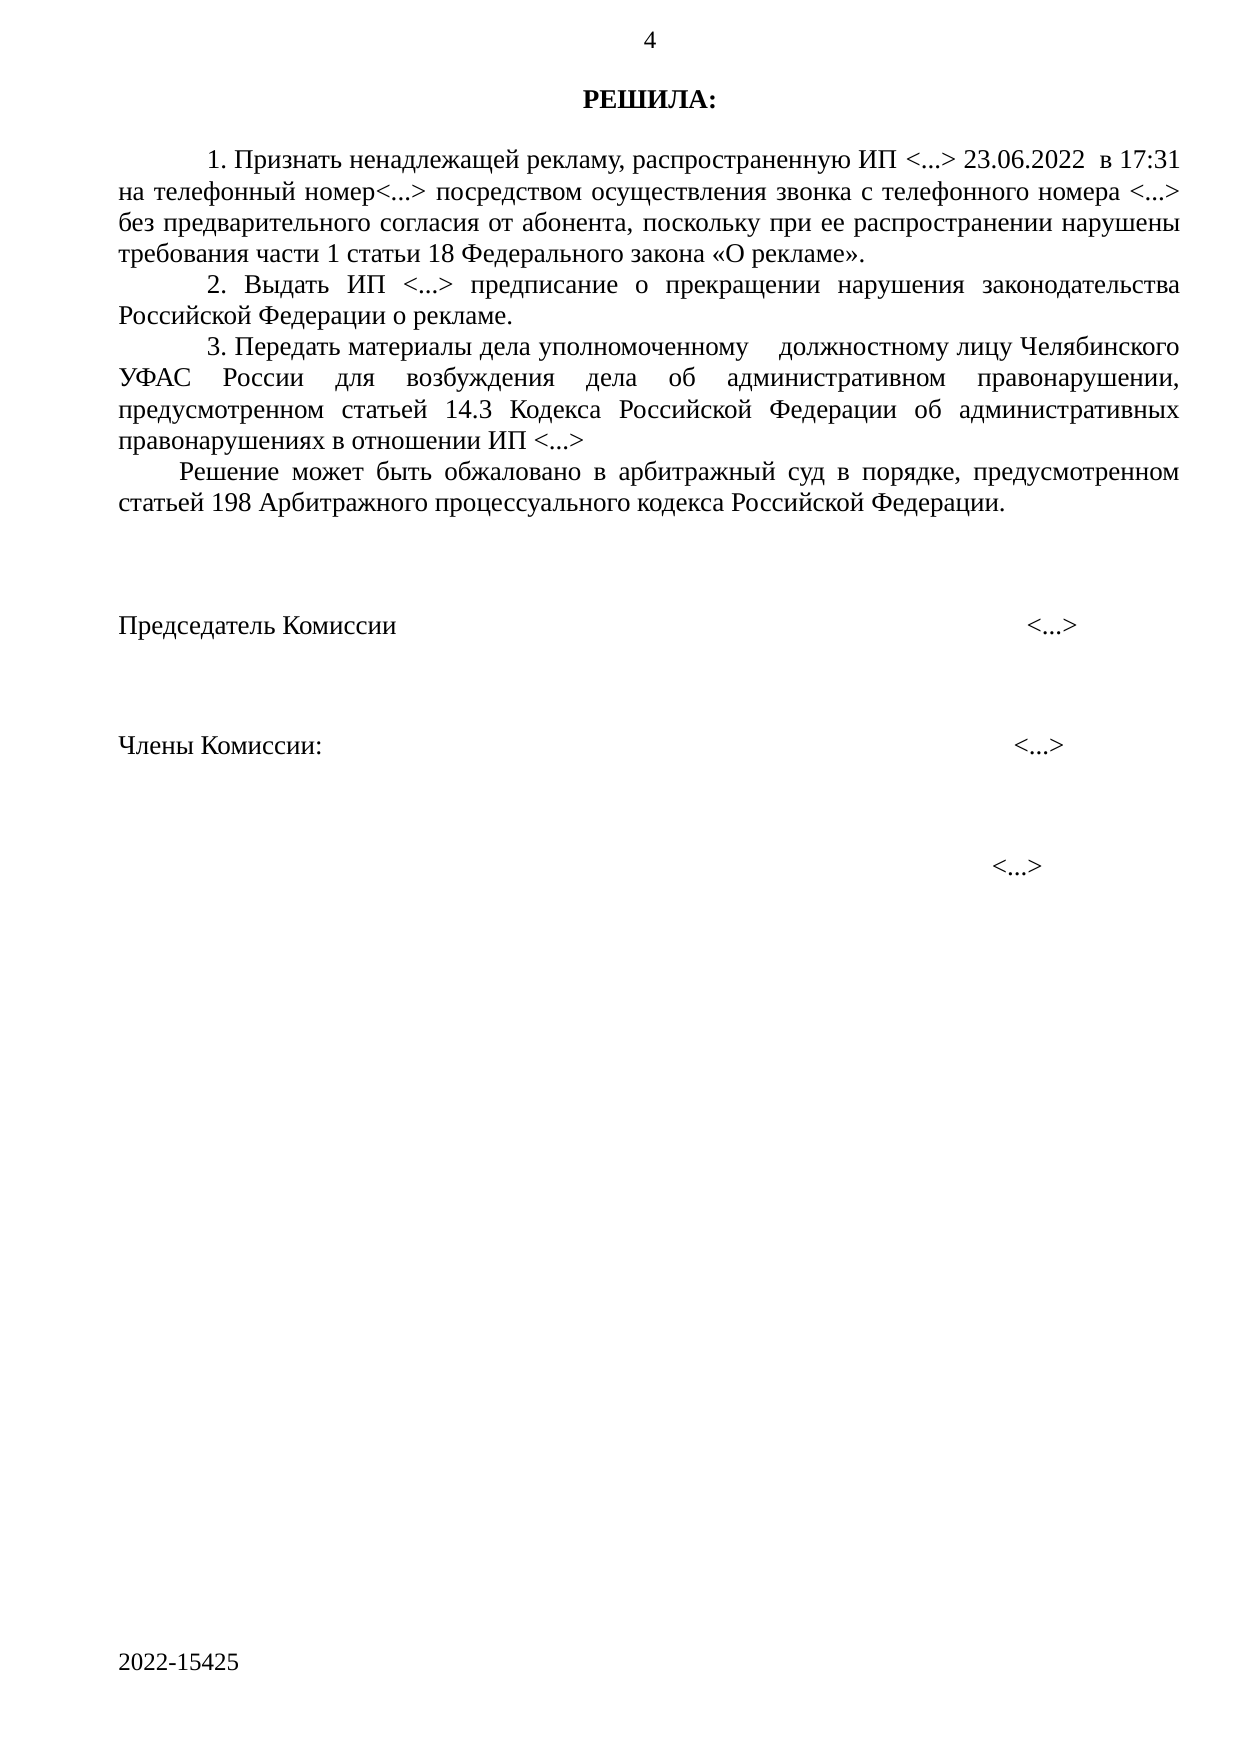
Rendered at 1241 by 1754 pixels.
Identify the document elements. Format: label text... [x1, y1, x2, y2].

text Решение может быть обжаловано в арбитражный суд в порядке, предусмотренном статьей 198 Арбитражного процессуального кодекса Российской Федерации. [118, 455, 1181, 517]
text 1. Признать ненадлежащей рекламу, распространенную ИП <...> 23.06.2022 в 17:31 на телефонный номер<...> посредством осуществления звонка с телефонного номера <...> без предварительного согласия от абонента, поскольку при ее распространении нарушены требования части 1 статьи 18 Федерального закона «О рекламе». [118, 143, 1181, 268]
text РЕШИЛА: [118, 83, 1181, 114]
text 3. Передать материалы дела уполномоченному должностному лицу Челябинского УФАС России для возбуждения дела об административном правонарушении, предусмотренном статьей 14.3 Кодекса Российской Федерации об административных правонарушениях в отношении ИП <...> [118, 330, 1181, 455]
text 2. Выдать ИП <...> предписание о прекращении нарушения законодательства Российской Федерации о рекламе. [118, 268, 1181, 330]
text Председатель Комиссии <...> [118, 609, 1181, 640]
text <...> [118, 850, 1181, 881]
text Члены Комиссии: <...> [118, 729, 1181, 761]
